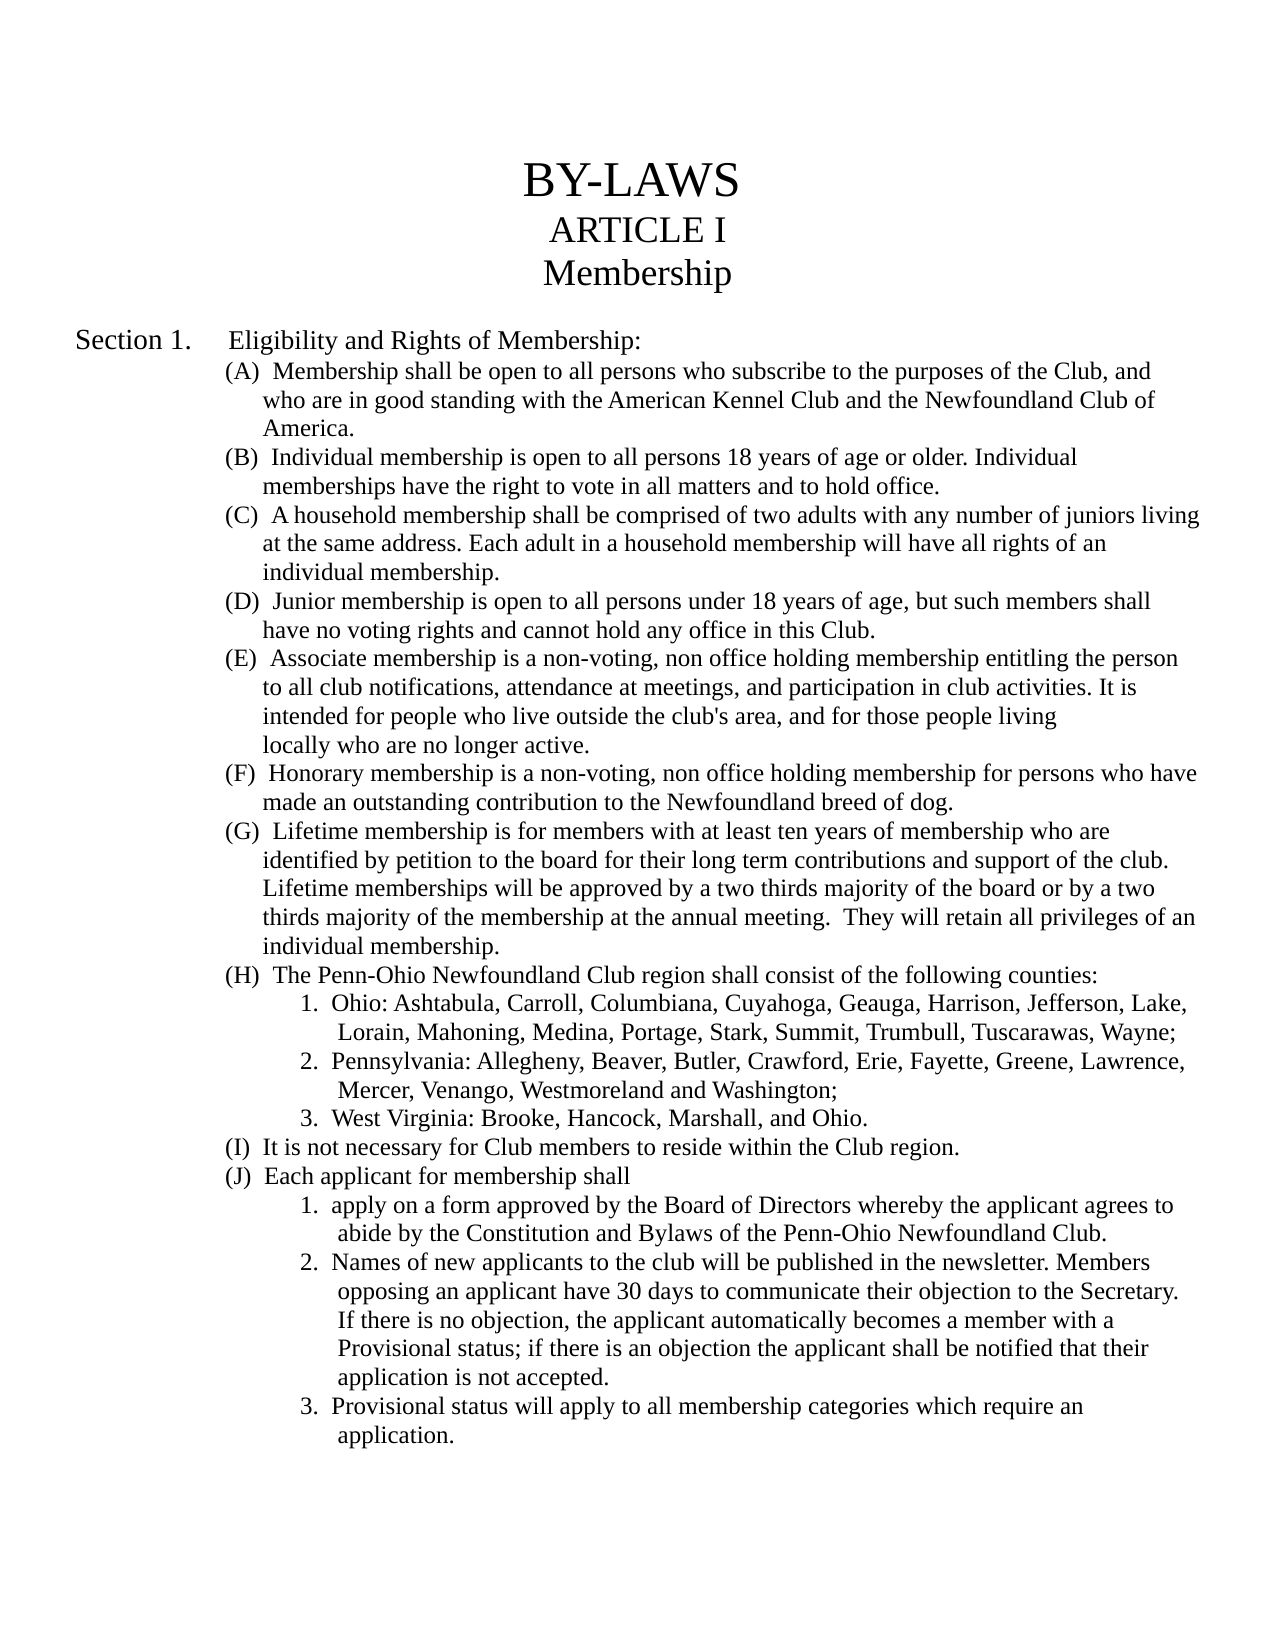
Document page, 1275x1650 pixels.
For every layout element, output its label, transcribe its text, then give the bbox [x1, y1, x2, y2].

text BY-LAWS [75, 150, 1200, 207]
list Ohio: Ashtabula, Carroll, Columbiana, Cuyahoga, Geauga, Harrison, Jefferson, Lake, Lorain, Mahoning, Medina, Portage, Stark, Summit, Trumbull, Tuscarawas, Wayne; [300, 988, 1200, 1046]
text Section 1. Eligibility and Rights of Membership: [75, 322, 1200, 356]
list Pennsylvania: Allegheny, Beaver, Butler, Crawford, Erie, Fayette, Greene, Lawrence, Mercer, Venango, Westmoreland and Washington; [300, 1046, 1200, 1103]
list Provisional status will apply to all membership categories which require an application. [300, 1391, 1200, 1448]
list Names of new applicants to the club will be published in the newsletter. Members opposing an applicant have 30 days to communicate their objection to the Secretary. If there is no objection, the applicant automatically becomes a member with a Provisional status; if there is an objection the applicant shall be notified that their application is not accepted. [300, 1247, 1200, 1391]
list West Virginia: Brooke, Hancock, Marshall, and Ohio. [300, 1103, 1200, 1132]
list It is not necessary for Club members to reside within the Club region. [225, 1132, 1200, 1161]
list Honorary membership is a non-voting, non office holding membership for persons who have made an outstanding contribution to the Newfoundland breed of dog. [225, 758, 1200, 816]
list Junior membership is open to all persons under 18 years of age, but such members shall have no voting rights and cannot hold any office in this Club. [225, 586, 1200, 643]
list The Penn-Ohio Newfoundland Club region shall consist of the following counties: [225, 960, 1200, 988]
list apply on a form approved by the Board of Directors whereby the applicant agrees to abide by the Constitution and Bylaws of the Penn-Ohio Newfoundland Club. [300, 1190, 1200, 1247]
text ARTICLE I [75, 207, 1200, 251]
list Each applicant for membership shall [225, 1161, 1200, 1190]
list A household membership shall be comprised of two adults with any number of juniors living at the same address. Each adult in a household membership will have all rights of an individual membership. [225, 500, 1200, 586]
list Membership shall be open to all persons who subscribe to the purposes of the Club, and who are in good standing with the American Kennel Club and the Newfoundland Club of America. [225, 356, 1200, 442]
list Associate membership is a non-voting, non office holding membership entitling the person to all club notifications, attendance at meetings, and participation in club activities. It is intended for people who live outside the club's area, and for those people living locally who are no longer active. [225, 643, 1200, 758]
list Lifetime membership is for members with at least ten years of membership who are identified by petition to the board for their long term contributions and support of the club. Lifetime memberships will be approved by a two thirds majority of the board or by a two thirds majority of the membership at the annual meeting. They will retain all privileges of an individual membership. [225, 816, 1200, 960]
text Membership [75, 251, 1200, 294]
list Individual membership is open to all persons 18 years of age or older. Individual memberships have the right to vote in all matters and to hold office. [225, 442, 1200, 500]
